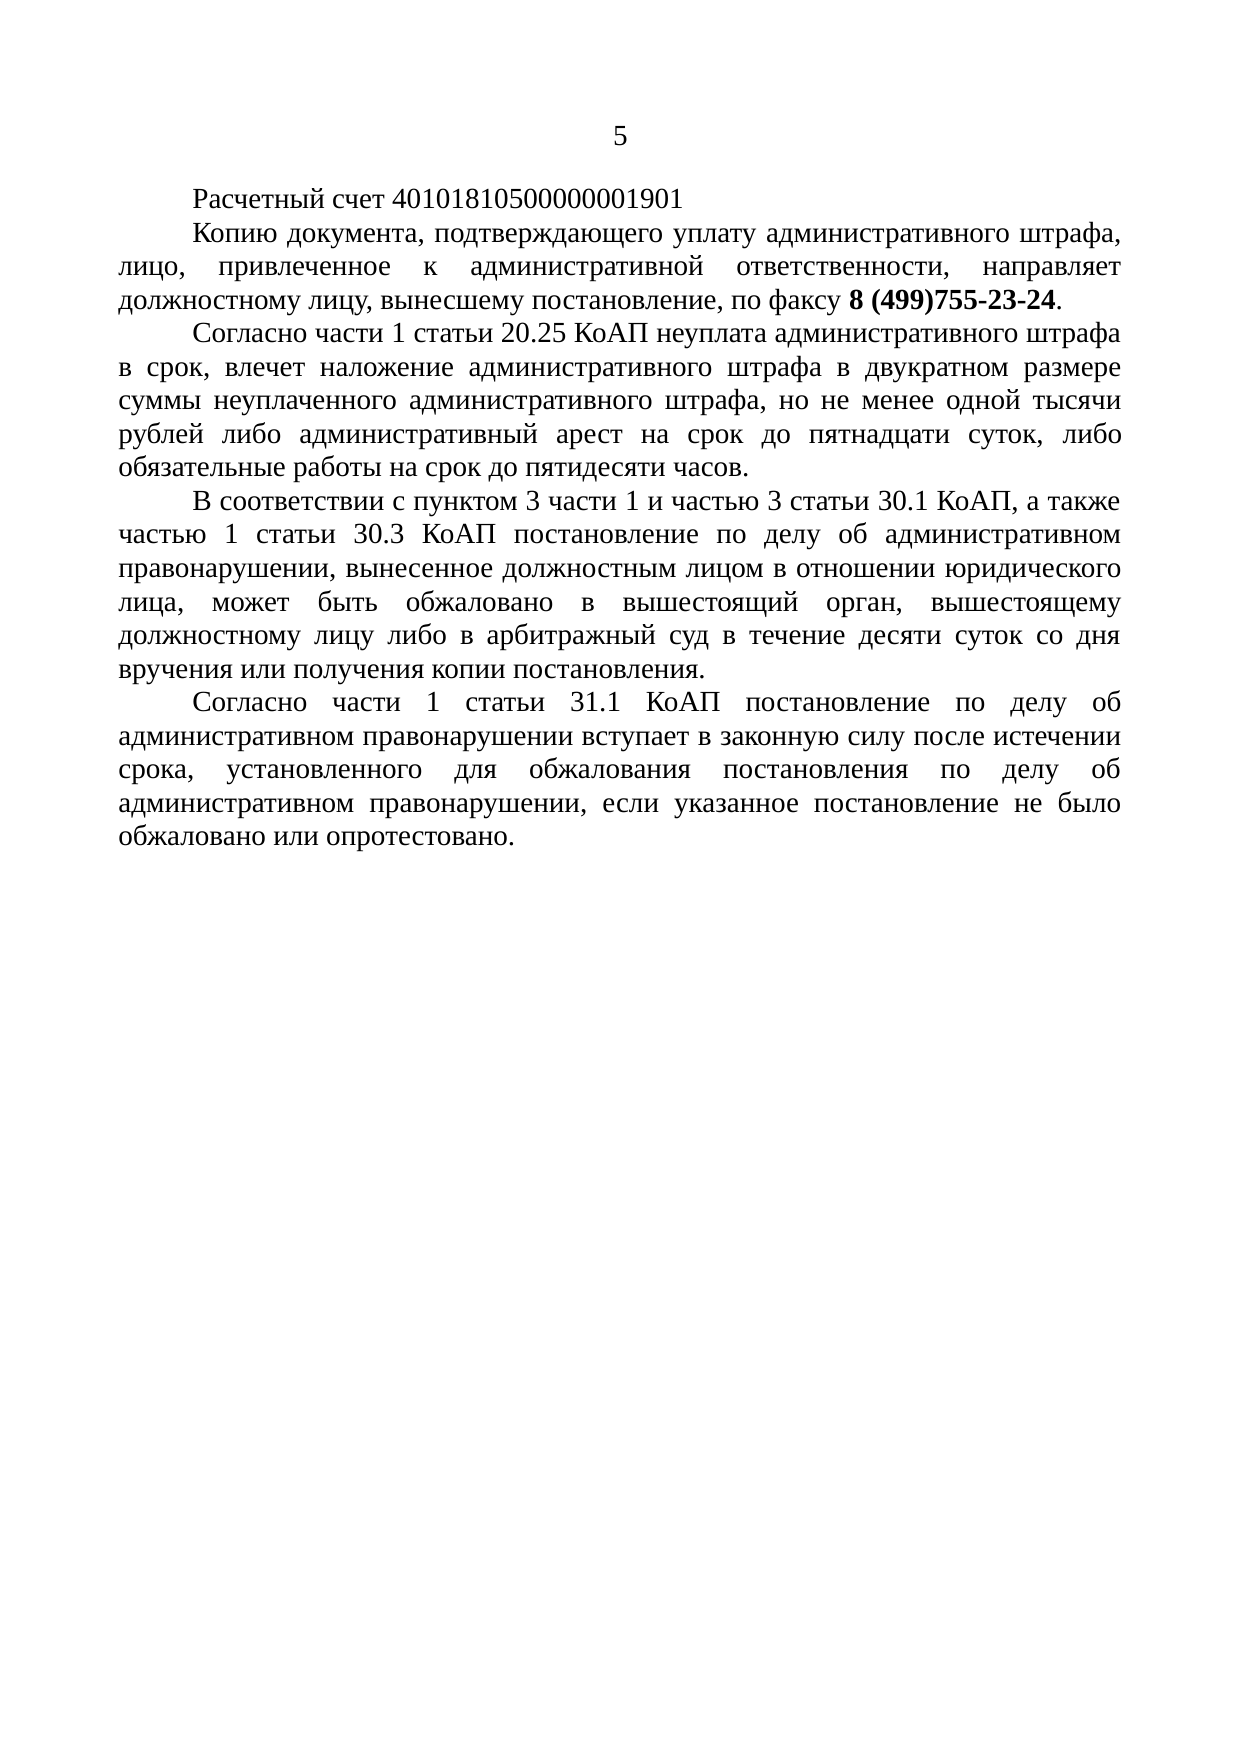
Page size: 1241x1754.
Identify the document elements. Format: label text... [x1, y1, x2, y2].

text Копию документа, подтверждающего уплату административного штрафа, лицо, привлеченное к административной ответственности, направляет должностному лицу, вынесшему постановление, по факсу 8 (499)755-23-24. [118, 215, 1122, 315]
text Согласно части 1 статьи 31.1 КоАП постановление по делу об административном правонарушении вступает в законную силу после истечении срока, установленного для обжалования постановления по делу об административном правонарушении, если указанное постановление не было обжаловано или опротестовано. [118, 684, 1122, 852]
text Согласно части 1 статьи 20.25 КоАП неуплата административного штрафа в срок, влечет наложение административного штрафа в двукратном размере суммы неуплаченного административного штрафа, но не менее одной тысячи рублей либо административный арест на срок до пятнадцати суток, либо обязательные работы на срок до пятидесяти часов. [118, 315, 1122, 483]
text Расчетный счет 40101810500000001901 [118, 181, 1122, 215]
text В соответствии с пунктом 3 части 1 и частью 3 статьи 30.1 КоАП, а также частью 1 статьи 30.3 КоАП постановление по делу об административном правонарушении, вынесенное должностным лицом в отношении юридического лица, может быть обжаловано в вышестоящий орган, вышестоящему должностному лицу либо в арбитражный суд в течение десяти суток со дня вручения или получения копии постановления. [118, 483, 1122, 684]
